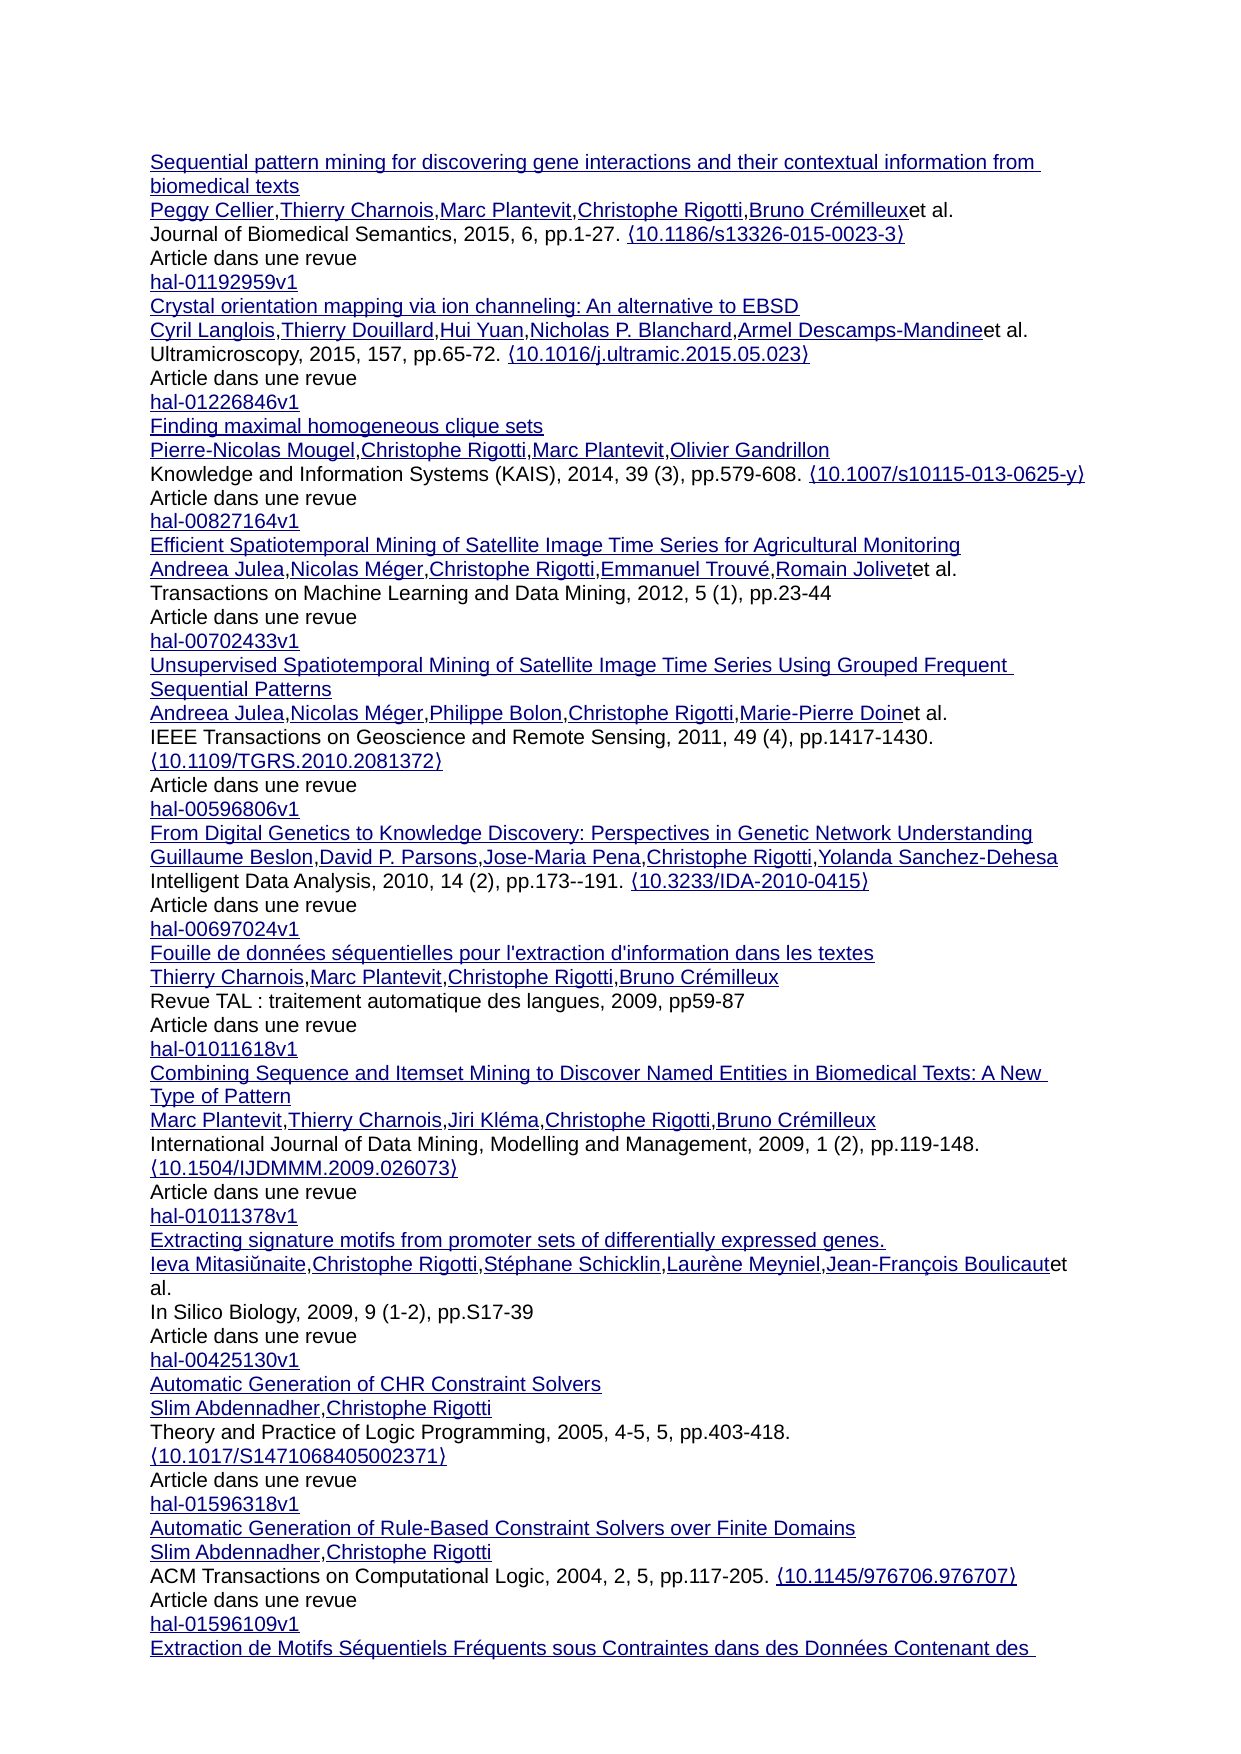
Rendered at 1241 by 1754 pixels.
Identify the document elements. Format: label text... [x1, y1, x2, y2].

table_cell Fouille de données séquentielles pour l'extraction d'information dans les textes Thierry Charnois,Marc Plantevit,Christophe Rigotti,Bruno Crémilleux Revue TAL : traitement automatique des langues, 2009, pp59-87 Article dans une revue hal-01011618v1 [150, 941, 1090, 1060]
table_cell Extraction de Motifs Séquentiels Fréquents sous Contraintes dans des Données Contenant des [150, 1635, 1090, 1659]
table_cell Extracting signature motifs from promoter sets of differentially expressed genes. Ieva Mitasiŭnaite,Christophe Rigotti,Stéphane Schicklin,Laurène Meyniel,Jean-François Boulicautet al. In Silico Biology, 2009, 9 (1-2), pp.S17-39 Article dans une revue hal-00425130v1 [150, 1228, 1090, 1372]
table_cell Finding maximal homogeneous clique sets Pierre-Nicolas Mougel,Christophe Rigotti,Marc Plantevit,Olivier Gandrillon Knowledge and Information Systems (KAIS), 2014, 39 (3), pp.579-608. ⟨10.1007/s10115-013-0625-y⟩ Article dans une revue hal-00827164v1 [150, 414, 1090, 533]
table_cell Automatic Generation of Rule-Based Constraint Solvers over Finite Domains Slim Abdennadher,Christophe Rigotti ACM Transactions on Computational Logic, 2004, 2, 5, pp.117-205. ⟨10.1145/976706.976707⟩ Article dans une revue hal-01596109v1 [150, 1516, 1090, 1635]
table_cell Unsupervised Spatiotemporal Mining of Satellite Image Time Series Using Grouped Frequent Sequential Patterns Andreea Julea,Nicolas Méger,Philippe Bolon,Christophe Rigotti,Marie-Pierre Doinet al. IEEE Transactions on Geoscience and Remote Sensing, 2011, 49 (4), pp.1417-1430. ⟨10.1109/TGRS.2010.2081372⟩ Article dans une revue hal-00596806v1 [150, 653, 1090, 821]
table_cell Sequential pattern mining for discovering gene interactions and their contextual information from biomedical texts Peggy Cellier,Thierry Charnois,Marc Plantevit,Christophe Rigotti,Bruno Crémilleuxet al. Journal of Biomedical Semantics, 2015, 6, pp.1-27. ⟨10.1186/s13326-015-0023-3⟩ Article dans une revue hal-01192959v1 [150, 150, 1090, 294]
table_cell Crystal orientation mapping via ion channeling: An alternative to EBSD Cyril Langlois,Thierry Douillard,Hui Yuan,Nicholas P. Blanchard,Armel Descamps-Mandineet al. Ultramicroscopy, 2015, 157, pp.65-72. ⟨10.1016/j.ultramic.2015.05.023⟩ Article dans une revue hal-01226846v1 [150, 294, 1090, 413]
table_cell Combining Sequence and Itemset Mining to Discover Named Entities in Biomedical Texts: A New Type of Pattern Marc Plantevit,Thierry Charnois,Jiri Kléma,Christophe Rigotti,Bruno Crémilleux International Journal of Data Mining, Modelling and Management, 2009, 1 (2), pp.119-148. ⟨10.1504/IJDMMM.2009.026073⟩ Article dans une revue hal-01011378v1 [150, 1060, 1090, 1228]
table_cell Efficient Spatiotemporal Mining of Satellite Image Time Series for Agricultural Monitoring Andreea Julea,Nicolas Méger,Christophe Rigotti,Emmanuel Trouvé,Romain Jolivetet al. Transactions on Machine Learning and Data Mining, 2012, 5 (1), pp.23-44 Article dans une revue hal-00702433v1 [150, 533, 1090, 653]
table_cell From Digital Genetics to Knowledge Discovery: Perspectives in Genetic Network Understanding Guillaume Beslon,David P. Parsons,Jose-Maria Pena,Christophe Rigotti,Yolanda Sanchez-Dehesa Intelligent Data Analysis, 2010, 14 (2), pp.173--191. ⟨10.3233/IDA-2010-0415⟩ Article dans une revue hal-00697024v1 [150, 821, 1090, 941]
table_cell Automatic Generation of CHR Constraint Solvers Slim Abdennadher,Christophe Rigotti Theory and Practice of Logic Programming, 2005, 4-5, 5, pp.403-418. ⟨10.1017/S1471068405002371⟩ Article dans une revue hal-01596318v1 [150, 1372, 1090, 1516]
